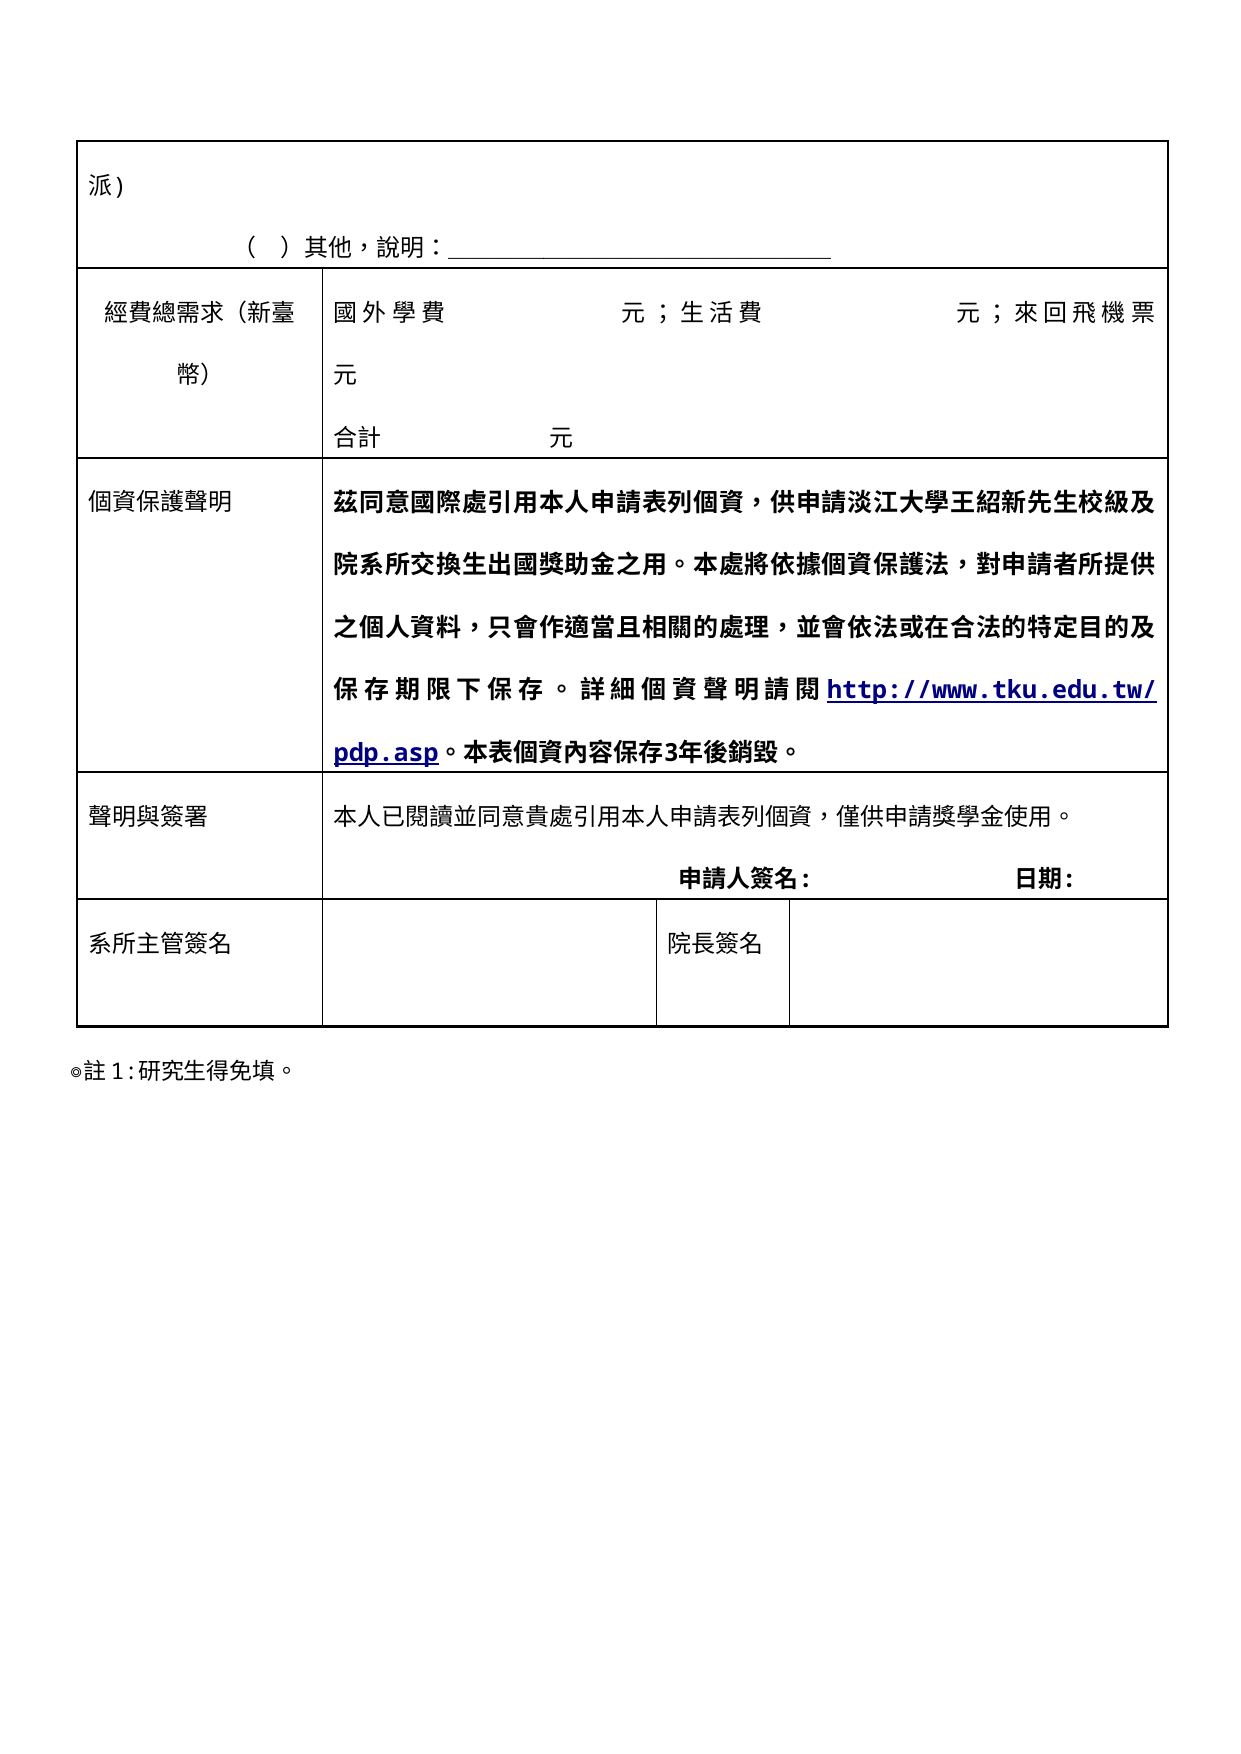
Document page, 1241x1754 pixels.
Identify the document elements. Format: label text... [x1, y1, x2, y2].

table_cell 派) （ ）其他，說明：＿＿＿＿＿＿＿＿＿＿＿＿＿＿＿＿ [78, 142, 1167, 267]
text ◎註1:研究生得免填。 [69, 1027, 1078, 1090]
table_cell 院長簽名 [657, 900, 789, 1025]
table_cell 系所主管簽名 [78, 900, 322, 1025]
table_cell 國外學費 元；生活費 元；來回飛機票 元 合計 元 [323, 269, 1167, 457]
table_cell [790, 900, 1167, 1025]
table_cell 本人已閱讀並同意貴處引用本人申請表列個資，僅供申請獎學金使用。 申請人簽名: 日期: [323, 773, 1167, 898]
table_cell 個資保護聲明 [78, 459, 322, 771]
table_cell 經費總需求（新臺幣） [78, 269, 322, 457]
table_cell 聲明與簽署 [78, 773, 322, 898]
table_cell [323, 900, 656, 1025]
table_cell 茲同意國際處引用本人申請表列個資，供申請淡江大學王紹新先生校級及院系所交換生出國獎助金之用。本處將依據個資保護法，對申請者所提供之個人資料，只會作適當且相關的處理，並會依法或在合法的特定目的及保存期限下保存。詳細個資聲明請閱http://www.tku.edu.tw/pdp.asp。本表個資內容保存3年後銷毀。 [323, 459, 1167, 771]
